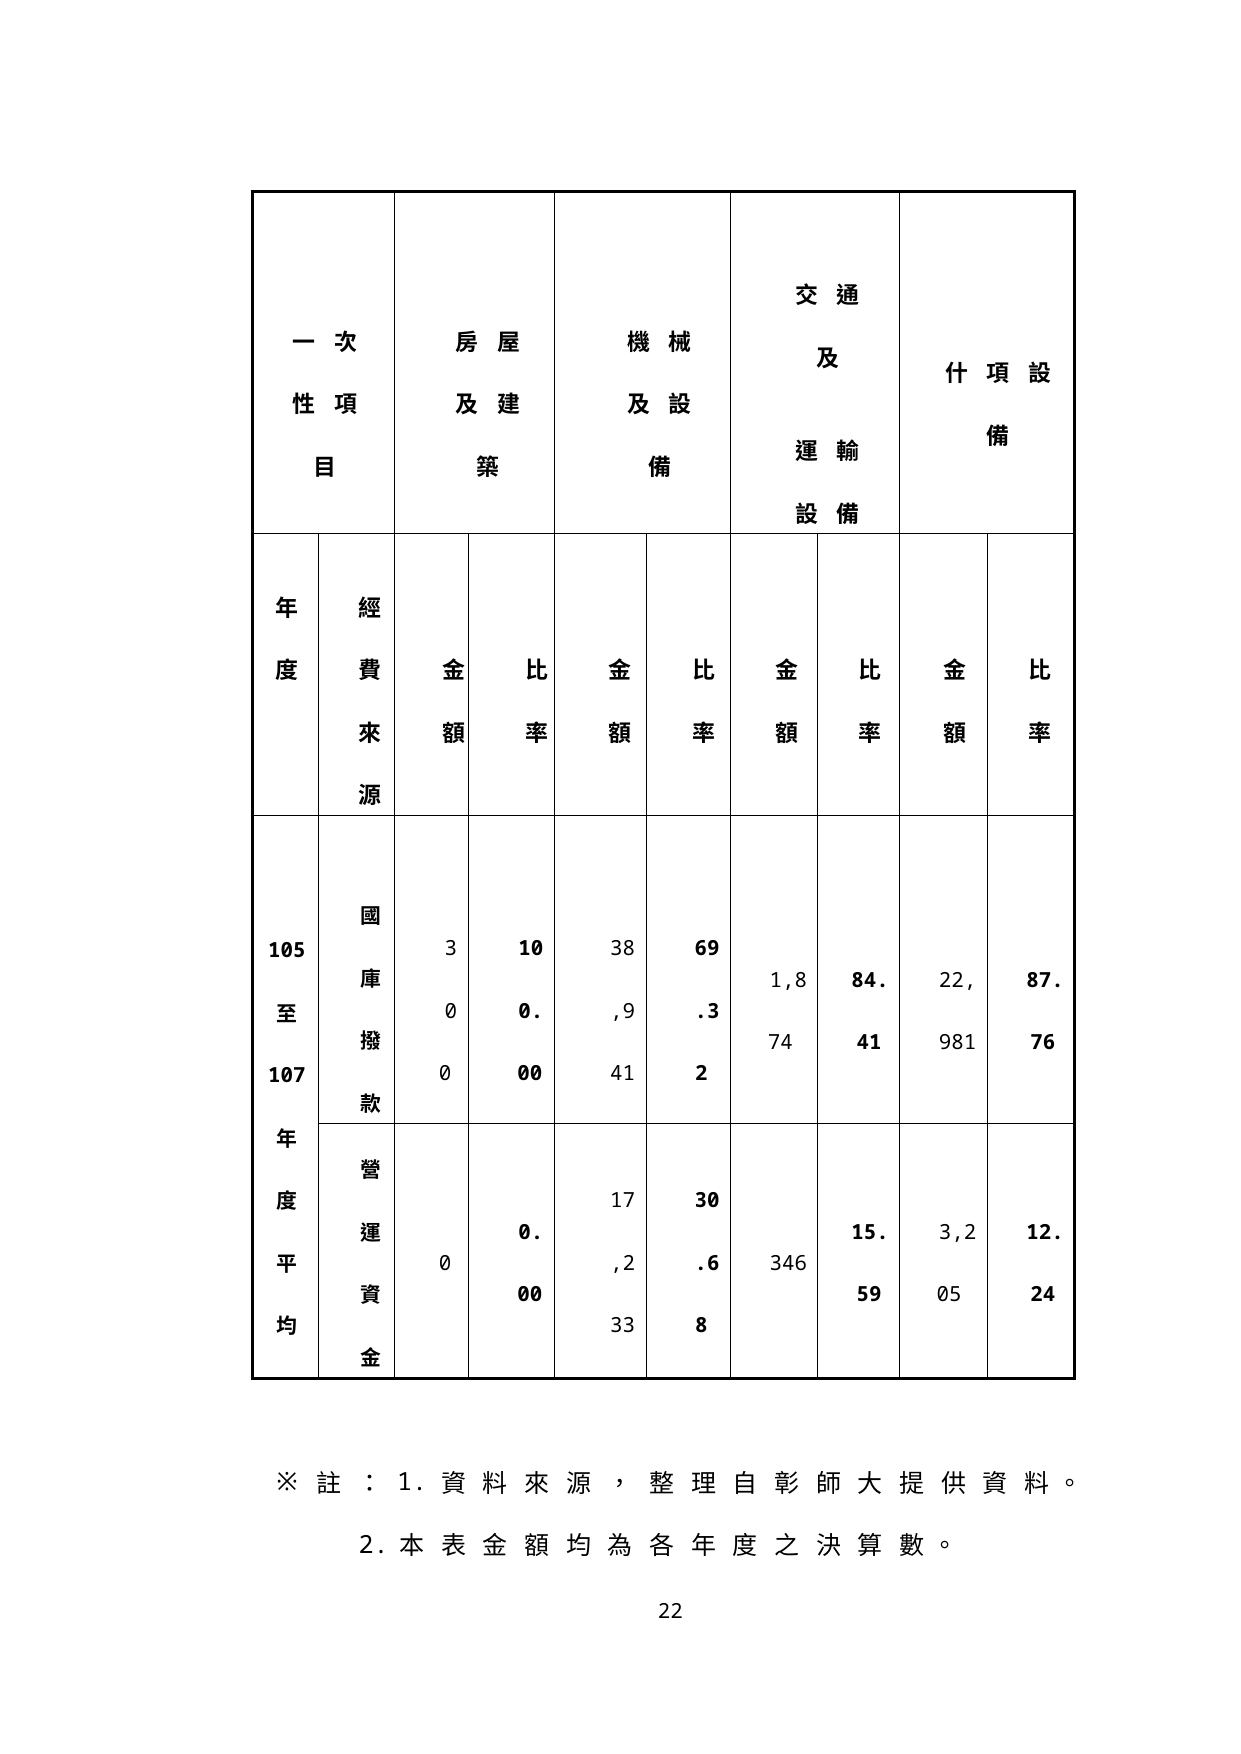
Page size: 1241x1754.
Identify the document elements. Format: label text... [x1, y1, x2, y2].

table_cell 105至107年度平均 [254, 816, 318, 1377]
table_cell 金額 [900, 534, 987, 814]
table_header 房屋及建築 [395, 193, 554, 533]
table_cell 金額 [395, 534, 468, 814]
table_cell 0 [395, 1124, 468, 1377]
table_cell 3,205 [900, 1124, 987, 1377]
table_cell 比率 [818, 534, 899, 814]
text ※註：1.資料來源，整理自彰師大提供資料。 [242, 1439, 1058, 1502]
table_cell 15.59 [818, 1124, 899, 1377]
table_header 交通及 運輸設備 [731, 193, 899, 533]
table_header 什項設備 [900, 193, 1073, 533]
table_cell 69.32 [647, 816, 730, 1123]
table_cell 金額 [555, 534, 646, 814]
table_cell 30.68 [647, 1124, 730, 1377]
table_cell 比率 [647, 534, 730, 814]
table_cell 比率 [469, 534, 554, 814]
table_cell 金額 [731, 534, 817, 814]
table_header 一次性項目 [254, 193, 394, 533]
table_cell 38,941 [555, 816, 646, 1123]
table_cell 1,874 [731, 816, 817, 1123]
table_cell 比率 [988, 534, 1073, 814]
table_cell 國庫撥款 [319, 816, 394, 1123]
table_cell 年度 [254, 534, 318, 814]
table_cell 300 [395, 816, 468, 1123]
table_cell 12.24 [988, 1124, 1073, 1377]
table_cell 17,233 [555, 1124, 646, 1377]
table_header 機械及設備 [555, 193, 730, 533]
table_cell 營運資金 [319, 1124, 394, 1377]
table_cell 22,981 [900, 816, 987, 1123]
text 2.本表金額均為各年度之決算數。 [242, 1502, 1058, 1564]
table_cell 經費來源 [319, 534, 394, 814]
table_cell 0.00 [469, 1124, 554, 1377]
table_cell 100.00 [469, 816, 554, 1123]
table_cell 84.41 [818, 816, 899, 1123]
table_cell 346 [731, 1124, 817, 1377]
table_cell 87.76 [988, 816, 1073, 1123]
